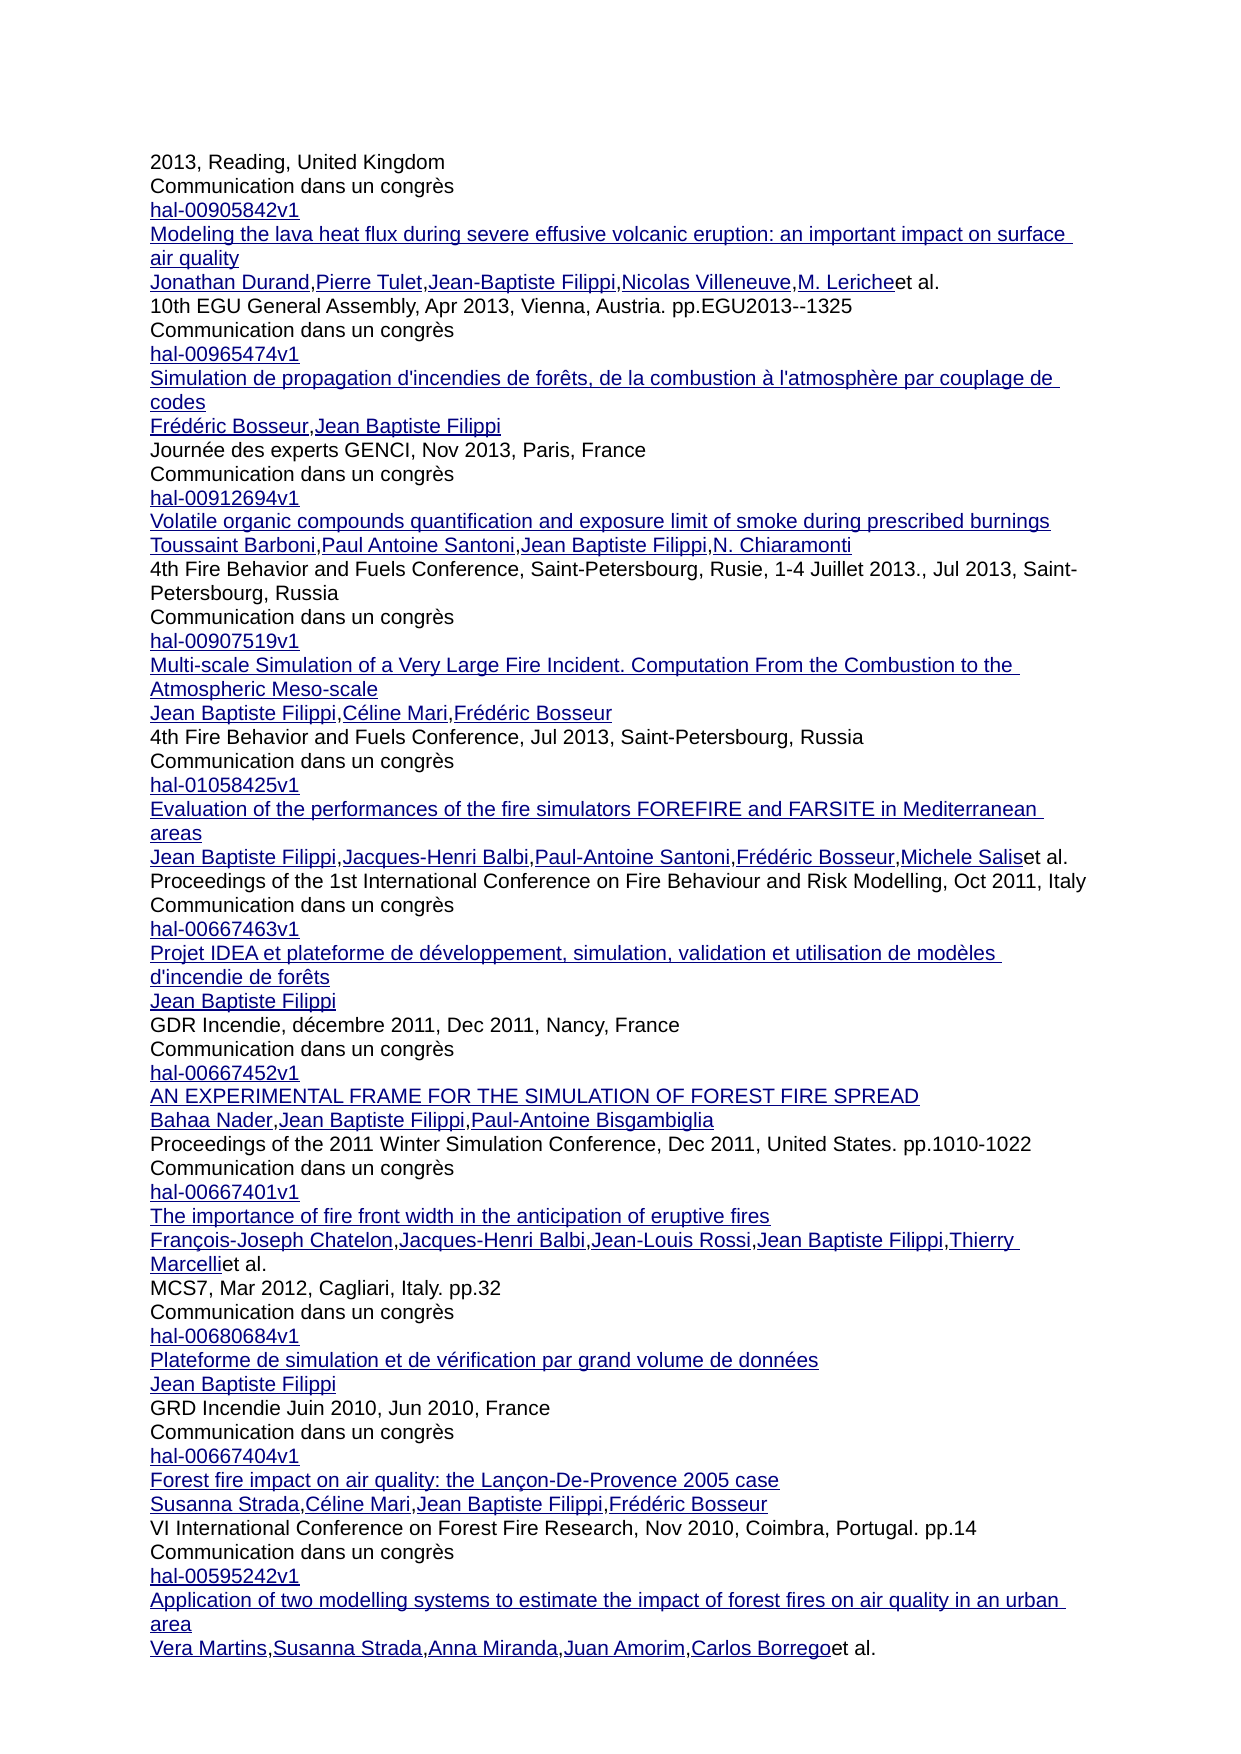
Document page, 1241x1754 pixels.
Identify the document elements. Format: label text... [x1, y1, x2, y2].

table_cell Projet IDEA et plateforme de développement, simulation, validation et utilisation de modèles d'incendie de forêts Jean Baptiste Filippi GDR Incendie, décembre 2011, Dec 2011, Nancy, France Communication dans un congrès hal-00667452v1 [150, 941, 1090, 1084]
table_cell Evaluation of the performances of the fire simulators FOREFIRE and FARSITE in Mediterranean areas Jean Baptiste Filippi,Jacques-Henri Balbi,Paul-Antoine Santoni,Frédéric Bosseur,Michele Saliset al. Proceedings of the 1st International Conference on Fire Behaviour and Risk Modelling, Oct 2011, Italy Communication dans un congrès hal-00667463v1 [150, 797, 1090, 941]
table_cell Forest fire impact on air quality: the Lançon-De-Provence 2005 case Susanna Strada,Céline Mari,Jean Baptiste Filippi,Frédéric Bosseur VI International Conference on Forest Fire Research, Nov 2010, Coimbra, Portugal. pp.14 Communication dans un congrès hal-00595242v1 [150, 1468, 1090, 1587]
table_cell Simulation de propagation d'incendies de forêts, de la combustion à l'atmosphère par couplage de codes Frédéric Bosseur,Jean Baptiste Filippi Journée des experts GENCI, Nov 2013, Paris, France Communication dans un congrès hal-00912694v1 [150, 366, 1090, 509]
table_cell Multi-scale Simulation of a Very Large Fire Incident. Computation From the Combustion to the Atmospheric Meso-scale Jean Baptiste Filippi,Céline Mari,Frédéric Bosseur 4th Fire Behavior and Fuels Conference, Jul 2013, Saint-Petersbourg, Russia Communication dans un congrès hal-01058425v1 [150, 653, 1090, 797]
table_cell 2013, Reading, United Kingdom Communication dans un congrès hal-00905842v1 [150, 150, 1090, 222]
table_cell The importance of fire front width in the anticipation of eruptive fires François-Joseph Chatelon,Jacques-Henri Balbi,Jean-Louis Rossi,Jean Baptiste Filippi,Thierry Marcelliet al. MCS7, Mar 2012, Cagliari, Italy. pp.32 Communication dans un congrès hal-00680684v1 [150, 1204, 1090, 1348]
table_cell Volatile organic compounds quantification and exposure limit of smoke during prescribed burnings Toussaint Barboni,Paul Antoine Santoni,Jean Baptiste Filippi,N. Chiaramonti 4th Fire Behavior and Fuels Conference, Saint-Petersbourg, Rusie, 1-4 Juillet 2013., Jul 2013, Saint-Petersbourg, Russia Communication dans un congrès hal-00907519v1 [150, 509, 1090, 653]
table_cell Modeling the lava heat flux during severe effusive volcanic eruption: an important impact on surface air quality Jonathan Durand,Pierre Tulet,Jean-Baptiste Filippi,Nicolas Villeneuve,M. Lericheet al. 10th EGU General Assembly, Apr 2013, Vienna, Austria. pp.EGU2013--1325 Communication dans un congrès hal-00965474v1 [150, 222, 1090, 366]
table_cell Application of two modelling systems to estimate the impact of forest fires on air quality in an urban area Vera Martins,Susanna Strada,Anna Miranda,Juan Amorim,Carlos Borregoet al. [150, 1588, 1090, 1659]
table_cell Plateforme de simulation et de vérification par grand volume de données Jean Baptiste Filippi GRD Incendie Juin 2010, Jun 2010, France Communication dans un congrès hal-00667404v1 [150, 1348, 1090, 1468]
table_cell AN EXPERIMENTAL FRAME FOR THE SIMULATION OF FOREST FIRE SPREAD Bahaa Nader,Jean Baptiste Filippi,Paul-Antoine Bisgambiglia Proceedings of the 2011 Winter Simulation Conference, Dec 2011, United States. pp.1010-1022 Communication dans un congrès hal-00667401v1 [150, 1084, 1090, 1204]
